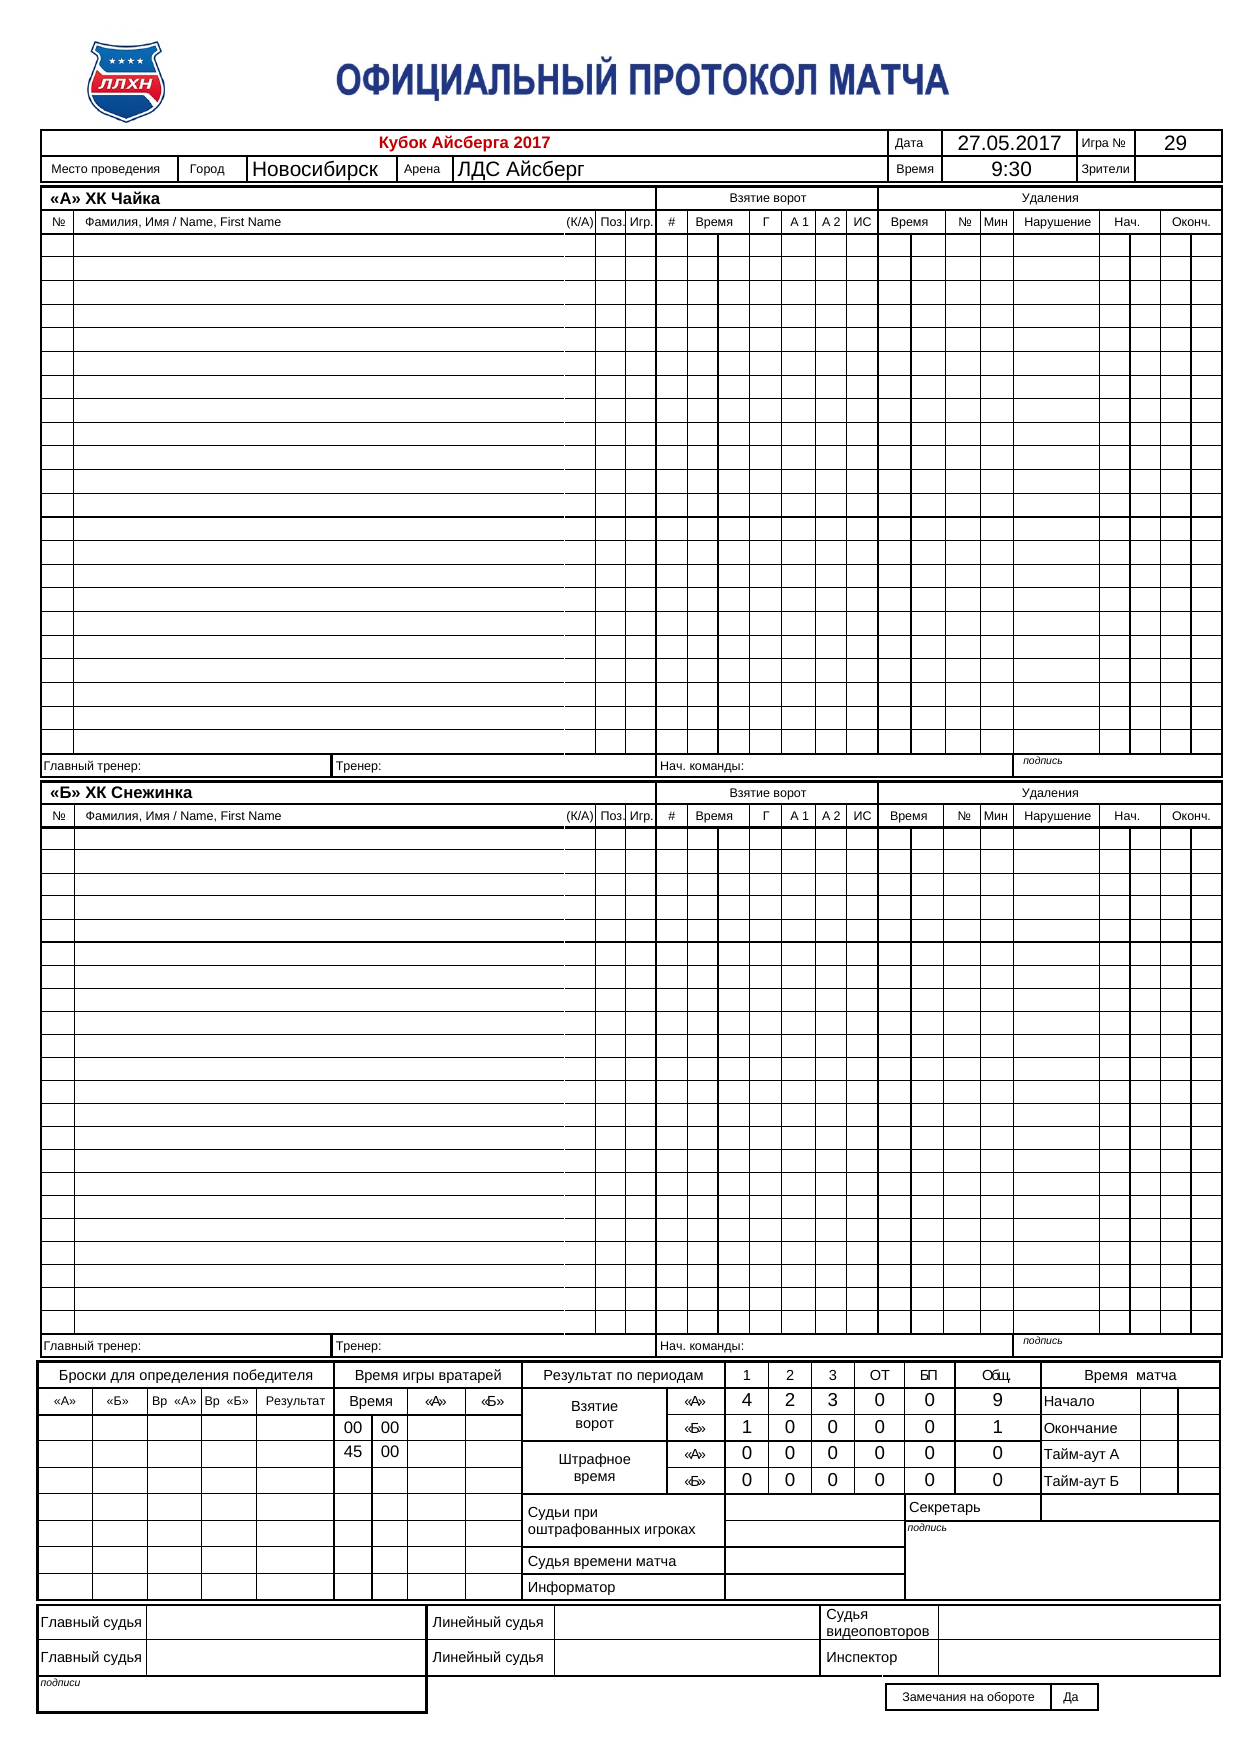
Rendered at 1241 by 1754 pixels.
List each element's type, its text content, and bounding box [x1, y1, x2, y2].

table_cell 3 [812, 1389, 854, 1413]
table_cell [596, 1219, 625, 1241]
table_cell [816, 989, 846, 1011]
table_cell [596, 1288, 625, 1310]
table_cell [596, 1035, 625, 1057]
table_cell [1192, 1242, 1221, 1264]
table_cell [879, 1150, 910, 1172]
table_cell [981, 920, 1013, 941]
table_cell [626, 850, 655, 872]
table_cell [719, 659, 749, 682]
table_cell [879, 328, 910, 351]
table_cell # [657, 805, 687, 826]
table_cell [782, 659, 815, 682]
table_header 1 [726, 1363, 768, 1387]
table_cell Информатор [523, 1575, 724, 1599]
table_cell [1161, 1242, 1190, 1264]
table_cell [912, 874, 943, 895]
table_cell [1179, 1415, 1219, 1440]
table_cell [816, 328, 846, 351]
table_cell [408, 1494, 465, 1520]
table_cell [688, 966, 717, 987]
table_cell [1141, 1415, 1177, 1440]
table_cell [93, 1574, 147, 1599]
table_cell [1192, 707, 1221, 729]
table_cell [719, 612, 749, 634]
table_cell [688, 1311, 717, 1333]
table_cell [782, 423, 815, 445]
table_cell [981, 874, 1013, 895]
table_cell [565, 989, 595, 1011]
table_cell [981, 1196, 1013, 1218]
table_cell [1131, 235, 1160, 256]
table_cell [981, 612, 1013, 634]
table_cell [719, 1288, 749, 1310]
table_cell [1161, 896, 1190, 918]
table_cell [74, 376, 564, 398]
table_cell [74, 730, 564, 753]
table_cell [565, 1288, 595, 1310]
table_cell [596, 328, 625, 351]
table_cell [1014, 328, 1099, 351]
table_cell [1131, 1104, 1160, 1126]
table_cell [750, 565, 781, 587]
table_cell [981, 1012, 1013, 1033]
table_cell [565, 1150, 595, 1172]
table_cell [944, 1035, 980, 1057]
table_cell [657, 1288, 687, 1310]
table_cell [335, 1494, 371, 1520]
table_cell [981, 896, 1013, 918]
table_cell Г [750, 805, 781, 826]
table_cell [39, 1547, 92, 1573]
table_cell [596, 850, 625, 872]
table_cell [1131, 1173, 1160, 1195]
table_cell [42, 874, 74, 895]
table_cell [816, 281, 846, 303]
table_cell [719, 1242, 749, 1264]
table_cell [596, 1242, 625, 1264]
table_cell Судья видеоповторов [821, 1606, 938, 1639]
table_cell [596, 966, 625, 987]
table_cell [74, 518, 564, 540]
table_cell [626, 1173, 655, 1195]
table_cell [944, 1173, 980, 1195]
table_cell [75, 874, 564, 895]
table_cell [750, 588, 781, 611]
table_cell [565, 943, 595, 964]
table_cell [726, 1495, 904, 1520]
table_cell [946, 235, 980, 256]
table_cell [1161, 352, 1190, 374]
table_cell [816, 683, 846, 706]
table_cell [75, 943, 564, 964]
table_cell [719, 565, 749, 587]
table_cell [750, 1104, 781, 1126]
table_cell [75, 1081, 564, 1103]
table_cell [626, 989, 655, 1011]
table_cell [42, 470, 73, 493]
table_cell [1131, 1219, 1160, 1241]
table_cell [688, 328, 717, 351]
table_cell [1014, 494, 1099, 516]
table_cell [466, 1441, 521, 1467]
table_cell [1161, 1196, 1190, 1218]
table_cell [657, 829, 687, 849]
table_cell [42, 328, 73, 351]
table_cell [42, 1265, 74, 1287]
table_cell [944, 829, 980, 849]
table_cell [750, 328, 781, 351]
table_cell [1131, 943, 1160, 964]
table_cell [42, 1288, 74, 1310]
table_cell [626, 1219, 655, 1241]
table_cell «А» [39, 1389, 92, 1413]
table_cell [1161, 588, 1190, 611]
table_cell [912, 541, 945, 564]
table_cell [688, 920, 717, 941]
table_cell [719, 989, 749, 1011]
table_cell [42, 235, 73, 256]
table_cell [565, 1012, 595, 1033]
table_cell [719, 1035, 749, 1057]
table_cell [75, 850, 564, 872]
table_cell [466, 1521, 521, 1546]
table_cell [750, 423, 781, 445]
table_cell [1161, 1265, 1190, 1287]
table_cell [408, 1416, 465, 1440]
table_cell [879, 636, 910, 658]
table_cell [944, 1104, 980, 1126]
table_cell [1100, 1035, 1129, 1057]
table_cell [1192, 518, 1221, 540]
table_cell [1192, 829, 1221, 849]
table_cell [1014, 1173, 1099, 1195]
table_cell [596, 612, 625, 634]
table_cell [816, 565, 846, 587]
table_cell [1131, 1012, 1160, 1033]
table_cell [847, 989, 877, 1011]
table_cell [912, 1035, 943, 1057]
table_cell [1014, 446, 1099, 469]
table_cell [847, 1173, 877, 1195]
table_cell [1192, 399, 1221, 422]
table_cell 9:30 [943, 157, 1076, 181]
table_cell [912, 1196, 943, 1218]
table_cell [981, 1265, 1013, 1287]
table_cell [1100, 1311, 1129, 1333]
table_cell [626, 1265, 655, 1287]
table_cell [148, 1574, 201, 1599]
table_cell [750, 1173, 781, 1195]
table_cell [596, 1173, 625, 1195]
table_cell [1014, 281, 1099, 303]
table_cell [879, 494, 910, 516]
table_cell [719, 518, 749, 540]
table_cell [1014, 636, 1099, 658]
table_cell [555, 1606, 819, 1639]
table_cell [42, 399, 73, 422]
table_cell [1192, 470, 1221, 493]
table_cell [1014, 470, 1099, 493]
table_cell [719, 707, 749, 729]
table_cell [257, 1468, 333, 1493]
table_cell [42, 1058, 74, 1079]
table_cell [1192, 1311, 1221, 1333]
table_cell [42, 1219, 74, 1241]
table_cell [1161, 565, 1190, 587]
table_cell Тренер: [333, 1335, 655, 1356]
table_cell [981, 446, 1013, 469]
table_cell [1014, 1081, 1099, 1103]
table_cell [719, 683, 749, 706]
table_cell [657, 683, 687, 706]
table_cell [750, 874, 781, 895]
table_cell Г [750, 211, 781, 233]
table_cell [688, 1288, 717, 1310]
table_cell [847, 1012, 877, 1033]
table_cell [1131, 874, 1160, 895]
table_cell [202, 1416, 256, 1440]
table_cell [879, 707, 910, 729]
table_cell [1100, 966, 1129, 987]
table_cell 1 [956, 1415, 1040, 1440]
table_cell [1099, 1682, 1220, 1711]
table_cell [1014, 1150, 1099, 1172]
table_cell [657, 281, 687, 303]
table_cell [626, 1127, 655, 1149]
table_cell [74, 446, 564, 469]
table_cell [782, 896, 815, 918]
table_cell [946, 470, 980, 493]
table_cell [1192, 1058, 1221, 1079]
table_cell [1161, 1219, 1190, 1241]
table_cell [944, 1311, 980, 1333]
table_cell [688, 1012, 717, 1033]
table_cell [879, 1242, 910, 1264]
table_header Удаления [879, 783, 1221, 803]
table_cell [782, 966, 815, 987]
table_cell [1192, 1288, 1221, 1310]
table_cell [1014, 518, 1099, 540]
table_cell [1014, 730, 1099, 753]
table_cell [657, 966, 687, 987]
table_cell [1161, 1035, 1190, 1057]
table_cell [596, 1058, 625, 1079]
table_cell [596, 730, 625, 753]
table_cell [750, 257, 781, 280]
table_cell [719, 1012, 749, 1033]
table_cell [1014, 352, 1099, 374]
table_cell [1100, 1012, 1129, 1033]
table_cell [816, 659, 846, 682]
table_cell [408, 1521, 465, 1546]
table_cell «Б» [93, 1389, 147, 1413]
table_cell [565, 1173, 595, 1195]
table_cell [565, 1265, 595, 1287]
table_cell [1161, 328, 1190, 351]
table_cell [816, 1311, 846, 1333]
table_cell Новосибирск [248, 157, 396, 181]
table_cell [42, 305, 73, 327]
table_cell [847, 565, 877, 587]
table_cell [74, 235, 564, 256]
table_cell [1014, 1242, 1099, 1264]
table_header Результат по периодам [523, 1363, 724, 1387]
table_cell [1100, 829, 1129, 849]
table_cell [408, 1574, 465, 1599]
table_cell [1100, 470, 1129, 493]
table_cell [466, 1547, 521, 1573]
table_cell [847, 328, 877, 351]
table_cell [939, 1606, 1219, 1639]
table_cell [719, 850, 749, 872]
table_cell [782, 707, 815, 729]
table_cell [565, 874, 595, 895]
table_cell [626, 1081, 655, 1103]
table_cell [1131, 518, 1160, 540]
table_cell [202, 1494, 256, 1520]
table_cell [565, 612, 595, 634]
table_cell [596, 989, 625, 1011]
table_cell [912, 896, 943, 918]
table_cell [1100, 423, 1129, 445]
table_cell [565, 896, 595, 918]
table_cell [1161, 446, 1190, 469]
table_cell [565, 730, 595, 753]
table_cell [981, 1081, 1013, 1103]
table_cell [944, 896, 980, 918]
table_cell [596, 235, 625, 256]
table_cell [782, 1127, 815, 1149]
table_cell [565, 565, 595, 587]
table_header Взятие ворот [657, 188, 877, 209]
table_cell [816, 707, 846, 729]
table_cell [879, 943, 910, 964]
table_cell [42, 565, 73, 587]
table_cell [912, 850, 943, 872]
table_cell [879, 1081, 910, 1103]
table_cell [750, 1150, 781, 1172]
table_cell [1131, 257, 1160, 280]
table_cell [750, 612, 781, 634]
table_cell [1131, 423, 1160, 445]
table_cell [750, 1311, 781, 1333]
table_cell [565, 305, 595, 327]
table_cell [981, 730, 1013, 753]
table_cell [782, 829, 815, 849]
table_cell Линейный судья [428, 1606, 554, 1639]
table_cell [42, 1035, 74, 1057]
table_cell [688, 1196, 717, 1218]
table_cell «Б » [466, 1389, 521, 1413]
table_cell 0 [812, 1415, 854, 1440]
table_cell [946, 730, 980, 753]
table_cell [1100, 612, 1129, 634]
table_cell [1192, 1150, 1221, 1172]
table_cell [1014, 943, 1099, 964]
table_cell [816, 494, 846, 516]
table_cell [879, 399, 910, 422]
table_cell [596, 1311, 625, 1333]
table_cell Нач. [1100, 805, 1160, 826]
table_cell [1014, 305, 1099, 327]
table_cell [816, 1081, 846, 1103]
table_cell [1192, 281, 1221, 303]
table_cell [688, 1242, 717, 1264]
table_cell [565, 707, 595, 729]
table_cell [688, 896, 717, 918]
table_cell «Б» [668, 1468, 724, 1493]
table_cell [944, 1196, 980, 1218]
table_cell [1100, 328, 1129, 351]
table_cell [1192, 1012, 1221, 1033]
table_header ОТ [855, 1363, 904, 1387]
table_cell [847, 494, 877, 516]
table_cell Арена [398, 157, 452, 181]
table_cell [719, 1265, 749, 1287]
table_cell [1131, 659, 1160, 682]
table_cell [657, 352, 687, 374]
table_cell [466, 1494, 521, 1520]
table_cell [879, 352, 910, 374]
table_cell [75, 1288, 564, 1310]
table_cell Тайм-аут Б [1042, 1468, 1140, 1493]
table_cell [750, 683, 781, 706]
table_header 2 [769, 1363, 811, 1387]
table_cell [626, 588, 655, 611]
table_cell [981, 565, 1013, 587]
table_cell [782, 1265, 815, 1287]
table_cell [657, 1265, 687, 1287]
table_cell [657, 1150, 687, 1172]
table_cell [93, 1468, 147, 1493]
table_cell «Б» [668, 1415, 724, 1440]
table_cell [1192, 1127, 1221, 1149]
table_cell [1131, 541, 1160, 564]
table_cell [1192, 874, 1221, 895]
table_cell [944, 1242, 980, 1264]
table_cell [1100, 1265, 1129, 1287]
table_cell [750, 896, 781, 918]
table_cell 00 [373, 1416, 407, 1440]
table_cell [912, 1012, 943, 1033]
table_cell [981, 683, 1013, 706]
table_cell [688, 1058, 717, 1079]
table_cell [750, 943, 781, 964]
table_cell [657, 1219, 687, 1241]
table_cell [657, 659, 687, 682]
table_cell [847, 659, 877, 682]
table_cell [42, 446, 73, 469]
table_cell [782, 1150, 815, 1172]
table_cell [565, 683, 595, 706]
table_cell [847, 1127, 877, 1149]
table_cell [565, 1311, 595, 1333]
table_cell [1161, 1104, 1190, 1126]
table_cell [1131, 730, 1160, 753]
table_cell [719, 1219, 749, 1241]
table_cell [657, 612, 687, 634]
table_cell [1014, 1219, 1099, 1241]
table_cell [981, 281, 1013, 303]
table_cell [1192, 541, 1221, 564]
table_header Замечания на обороте [887, 1685, 1050, 1709]
table_cell [946, 612, 980, 634]
table_cell [1131, 612, 1160, 634]
table_cell [847, 352, 877, 374]
table_cell [879, 896, 910, 918]
table_cell [719, 328, 749, 351]
table_cell [565, 920, 595, 941]
table_cell Тайм-аут А [1042, 1441, 1140, 1467]
table_cell [750, 659, 781, 682]
table_cell [657, 1058, 687, 1079]
table_cell [657, 943, 687, 964]
table_cell [879, 470, 910, 493]
table_cell [847, 943, 877, 964]
table_cell [1100, 683, 1129, 706]
table_cell [1161, 707, 1190, 729]
table_cell [565, 281, 595, 303]
table_cell [981, 829, 1013, 849]
table_cell [688, 1081, 717, 1103]
table_cell [565, 446, 595, 469]
table_cell [1014, 1104, 1099, 1126]
table_cell [565, 352, 595, 374]
table_cell Судья времени матча [523, 1548, 724, 1573]
table_cell [816, 399, 846, 422]
table_cell [782, 943, 815, 964]
table_cell [847, 1081, 877, 1103]
table_cell [42, 1012, 74, 1033]
table_cell [466, 1416, 521, 1440]
table_cell [74, 470, 564, 493]
table_cell [74, 257, 564, 280]
table_cell [596, 281, 625, 303]
table_cell [688, 399, 717, 422]
table_cell [1100, 541, 1129, 564]
table_cell [1014, 588, 1099, 611]
table_cell [39, 1574, 92, 1599]
table_cell [912, 1311, 943, 1333]
table_cell [879, 1219, 910, 1241]
table_cell [719, 1104, 749, 1126]
table_cell [657, 874, 687, 895]
table_cell Фамилия, Имя / Name, First Name [75, 805, 565, 826]
table_cell 0 [726, 1468, 768, 1493]
table_cell [565, 829, 595, 849]
table_cell [1100, 565, 1129, 587]
table_cell [1042, 1495, 1219, 1520]
table_cell [626, 636, 655, 658]
table_cell [657, 494, 687, 516]
table_cell [981, 707, 1013, 729]
table_cell [946, 565, 980, 587]
table_cell [74, 281, 564, 303]
table_cell [750, 850, 781, 872]
table_cell [946, 257, 980, 280]
table_cell [847, 896, 877, 918]
table_cell [726, 1548, 904, 1573]
table_cell [981, 989, 1013, 1011]
table_cell подпись [1014, 755, 1221, 776]
table_header Дата [889, 131, 941, 155]
table_cell [879, 446, 910, 469]
table_cell [944, 943, 980, 964]
table_cell [1192, 1219, 1221, 1241]
table_cell [879, 1173, 910, 1195]
table_cell [912, 235, 945, 256]
table_cell [1161, 1311, 1190, 1333]
table_cell [782, 305, 815, 327]
table_cell [688, 494, 717, 516]
table_cell [1100, 399, 1129, 422]
table_cell [816, 1242, 846, 1264]
table_cell [879, 305, 910, 327]
table_cell [75, 1242, 564, 1264]
table_cell [565, 850, 595, 872]
table_cell [1100, 518, 1129, 540]
table_cell [1131, 281, 1160, 303]
table_cell [596, 588, 625, 611]
table_cell [42, 423, 73, 445]
table_cell [1192, 235, 1221, 256]
table_cell [1131, 376, 1160, 398]
table_cell [596, 518, 625, 540]
table_cell [782, 518, 815, 540]
table_cell [688, 565, 717, 587]
table_cell [782, 235, 815, 256]
table_cell [657, 376, 687, 398]
table_cell [42, 730, 73, 753]
table_cell Главный тренер: [42, 1335, 330, 1356]
table_cell [688, 1104, 717, 1126]
table_cell А 2 [816, 805, 846, 826]
table_cell [847, 305, 877, 327]
table_cell [688, 423, 717, 445]
table_cell [1131, 1081, 1160, 1103]
table_cell [981, 494, 1013, 516]
table_cell [1192, 494, 1221, 516]
table_cell [1192, 565, 1221, 587]
table_cell [750, 1012, 781, 1033]
table_cell [750, 541, 781, 564]
table_cell [42, 1150, 74, 1172]
table_header «Б» ХК Снежинка [42, 783, 655, 803]
picture [5, 28, 1179, 129]
table_cell [373, 1547, 407, 1573]
table_cell [1192, 920, 1221, 941]
table_cell [1014, 874, 1099, 895]
table_cell [565, 1242, 595, 1264]
table_cell [596, 920, 625, 941]
table_cell [782, 683, 815, 706]
table_cell А 2 [816, 211, 846, 233]
table_cell [657, 989, 687, 1011]
table_cell [1192, 446, 1221, 469]
table_cell [782, 352, 815, 374]
table_cell [1100, 943, 1129, 964]
table_cell [946, 518, 980, 540]
table_cell [657, 730, 687, 753]
table_cell [1192, 588, 1221, 611]
table_cell [657, 920, 687, 941]
table_header Броски для определения победителя [39, 1363, 333, 1387]
table_cell [657, 1127, 687, 1149]
table_cell [1161, 920, 1190, 941]
table_cell [1192, 257, 1221, 280]
table_cell [688, 943, 717, 964]
table_cell [1131, 896, 1160, 918]
table_cell [946, 305, 980, 327]
table_cell [1014, 235, 1099, 256]
table_cell [981, 235, 1013, 256]
table_cell [1014, 829, 1099, 849]
table_cell [782, 470, 815, 493]
table_cell [879, 730, 910, 753]
table_cell [847, 1150, 877, 1172]
table_cell Главный судья [39, 1606, 146, 1639]
table_cell [74, 612, 564, 634]
table_header 29 [1136, 131, 1221, 155]
table_cell [1014, 1012, 1099, 1033]
table_cell [912, 707, 945, 729]
table_cell [782, 1058, 815, 1079]
table_cell [565, 470, 595, 493]
table_cell [626, 376, 655, 398]
table_cell [912, 352, 945, 374]
table_cell [816, 1288, 846, 1310]
table_cell [596, 352, 625, 374]
table_cell [847, 470, 877, 493]
table_cell [782, 588, 815, 611]
table_cell [1100, 281, 1129, 303]
table_cell [688, 1035, 717, 1057]
table_cell [42, 896, 74, 918]
table_cell [847, 920, 877, 941]
table_header 3 [812, 1363, 854, 1387]
table_cell [847, 636, 877, 658]
table_cell [750, 446, 781, 469]
table_cell [596, 446, 625, 469]
table_cell [847, 257, 877, 280]
table_cell [1161, 1058, 1190, 1079]
table_cell [944, 1265, 980, 1287]
table_cell Нач. команды: [657, 1335, 1012, 1356]
table_cell [1192, 730, 1221, 753]
table_cell [816, 829, 846, 849]
table_cell [1161, 281, 1190, 303]
table_cell [74, 636, 564, 658]
table_cell Время [688, 211, 749, 233]
table_cell [688, 1127, 717, 1149]
table_cell 0 [726, 1442, 768, 1467]
table_cell [335, 1521, 371, 1546]
table_cell [782, 730, 815, 753]
table_cell [202, 1547, 256, 1573]
table_cell [719, 896, 749, 918]
table_cell [1100, 659, 1129, 682]
table_cell [657, 1196, 687, 1218]
table_cell [1141, 1468, 1177, 1493]
table_cell [1192, 376, 1221, 398]
table_cell 0 [769, 1415, 811, 1440]
table_cell [944, 966, 980, 987]
table_cell [944, 989, 980, 1011]
table_cell [816, 943, 846, 964]
table_cell [782, 1104, 815, 1126]
table_cell [816, 235, 846, 256]
table_cell [1161, 850, 1190, 872]
table_cell [912, 1265, 943, 1287]
table_cell [816, 1150, 846, 1172]
table_cell [1131, 1058, 1160, 1079]
table_cell Инспектор [821, 1640, 938, 1675]
table_cell [596, 1196, 625, 1218]
table_cell [1192, 423, 1221, 445]
table_cell [75, 1311, 564, 1333]
table_cell 0 [956, 1468, 1040, 1493]
table_cell [688, 1219, 717, 1241]
table_cell Мин [981, 805, 1013, 826]
table_cell [75, 920, 564, 941]
table_cell [565, 399, 595, 422]
table_cell [1131, 1127, 1160, 1149]
table_cell [148, 1468, 201, 1493]
table_cell [816, 850, 846, 872]
table_header Да [1052, 1685, 1097, 1709]
table_cell [879, 1127, 910, 1149]
table_cell «А» [668, 1442, 724, 1467]
table_cell [719, 874, 749, 895]
table_cell [1131, 494, 1160, 516]
table_cell [946, 683, 980, 706]
table_cell [1100, 1127, 1129, 1149]
table_cell [42, 352, 73, 374]
table_cell [657, 565, 687, 587]
table_cell [879, 659, 910, 682]
table_cell [688, 446, 717, 469]
table_cell [688, 281, 717, 303]
table_cell [719, 281, 749, 303]
table_cell [750, 730, 781, 753]
table_cell [981, 1219, 1013, 1241]
table_cell [74, 683, 564, 706]
table_cell [847, 707, 877, 729]
table_cell [596, 376, 625, 398]
table_cell Мин [981, 211, 1013, 233]
table_cell [1161, 1288, 1190, 1310]
table_cell 0 [905, 1468, 954, 1493]
table_cell подпись [906, 1522, 1219, 1599]
table_cell [1100, 707, 1129, 729]
table_cell № [944, 805, 980, 826]
table_cell ИС [847, 805, 877, 826]
table_cell [944, 850, 980, 872]
table_cell [688, 1173, 717, 1195]
table_cell [879, 920, 910, 941]
table_cell [981, 1173, 1013, 1195]
table_cell [42, 518, 73, 540]
table_cell [912, 612, 945, 634]
table_cell [42, 588, 73, 611]
table_cell [688, 707, 717, 729]
table_cell [626, 874, 655, 895]
table_cell [719, 423, 749, 445]
table_cell [816, 470, 846, 493]
table_cell [1131, 966, 1160, 987]
table_cell [750, 235, 781, 256]
table_cell [719, 446, 749, 469]
table_cell [626, 612, 655, 634]
table_cell [42, 541, 73, 564]
table_cell [596, 659, 625, 682]
table_cell [1161, 829, 1190, 849]
table_cell [981, 636, 1013, 658]
table_cell [782, 1219, 815, 1241]
table_cell [688, 612, 717, 634]
table_cell [1131, 565, 1160, 587]
table_cell [782, 257, 815, 280]
table_cell [981, 376, 1013, 398]
table_cell [335, 1468, 371, 1493]
table_cell [42, 376, 73, 398]
table_cell [1136, 157, 1221, 181]
table_cell [626, 683, 655, 706]
table_header 27.05.2017 [943, 131, 1076, 155]
table_cell [1100, 1058, 1129, 1079]
table_cell [42, 850, 74, 872]
table_cell [202, 1521, 256, 1546]
table_cell [879, 1196, 910, 1218]
table_cell [847, 683, 877, 706]
table_cell [688, 376, 717, 398]
table_cell [847, 829, 877, 849]
table_cell [981, 1242, 1013, 1264]
table_cell [626, 328, 655, 351]
table_cell [626, 1242, 655, 1264]
table_header Игра № [1078, 131, 1134, 155]
table_cell [944, 874, 980, 895]
table_cell [946, 707, 980, 729]
table_cell [726, 1521, 904, 1546]
table_cell [1100, 1242, 1129, 1264]
table_cell Зрители [1078, 157, 1134, 181]
table_cell [657, 1035, 687, 1057]
table_cell [782, 874, 815, 895]
table_cell [750, 281, 781, 303]
table_cell [879, 1035, 910, 1057]
table_cell [626, 352, 655, 374]
table_cell [912, 446, 945, 469]
table_cell [912, 683, 945, 706]
table_cell [1192, 896, 1221, 918]
table_cell А 1 [782, 211, 815, 233]
table_cell [879, 1012, 910, 1033]
table_cell [1161, 399, 1190, 422]
table_cell [596, 1012, 625, 1033]
table_cell [565, 1219, 595, 1241]
table_cell [944, 1219, 980, 1241]
table_cell [626, 399, 655, 422]
table_cell [946, 352, 980, 374]
table_cell [946, 376, 980, 398]
table_cell [408, 1468, 465, 1493]
table_cell [596, 943, 625, 964]
table_cell [782, 399, 815, 422]
table_cell [1131, 636, 1160, 658]
table_cell [782, 281, 815, 303]
table_cell [879, 1104, 910, 1126]
table_cell Результат [257, 1389, 333, 1413]
table_cell [782, 989, 815, 1011]
table_cell [944, 1058, 980, 1079]
table_cell [688, 235, 717, 256]
table_cell [879, 1288, 910, 1310]
table_cell 00 [335, 1416, 371, 1440]
table_cell [912, 1058, 943, 1079]
table_cell [1014, 966, 1099, 987]
table_cell [626, 423, 655, 445]
table_cell [726, 1575, 904, 1599]
table_cell [1014, 1196, 1099, 1218]
table_cell [148, 1494, 201, 1520]
table_cell [565, 1104, 595, 1126]
table_cell [981, 850, 1013, 872]
table_cell [782, 1012, 815, 1033]
table_cell [657, 446, 687, 469]
table_cell [688, 659, 717, 682]
table_cell [1161, 966, 1190, 987]
table_cell [1014, 541, 1099, 564]
table_cell [750, 1242, 781, 1264]
table_cell [750, 1265, 781, 1287]
table_cell [657, 896, 687, 918]
table_cell [719, 399, 749, 422]
table_cell Нач. [1100, 211, 1160, 233]
table_cell [750, 829, 781, 849]
table_cell [719, 235, 749, 256]
table_cell [782, 1311, 815, 1333]
table_cell [335, 1574, 371, 1599]
table_cell [1100, 305, 1129, 327]
table_cell [816, 920, 846, 941]
table_cell [912, 281, 945, 303]
table_cell [1014, 612, 1099, 634]
table_cell [1131, 850, 1160, 872]
table_cell [626, 565, 655, 587]
table_cell [816, 896, 846, 918]
table_header Общ. [956, 1363, 1040, 1387]
table_cell [42, 989, 74, 1011]
table_cell [782, 565, 815, 587]
table_cell [688, 257, 717, 280]
table_cell [1100, 1081, 1129, 1103]
table_cell [1131, 707, 1160, 729]
table_cell [879, 850, 910, 872]
table_cell [1014, 659, 1099, 682]
table_cell [944, 1127, 980, 1149]
table_cell [596, 683, 625, 706]
table_cell [879, 829, 910, 849]
table_cell [981, 518, 1013, 540]
table_cell [626, 446, 655, 469]
table_cell [1131, 1196, 1160, 1218]
table_cell [816, 1012, 846, 1033]
table_cell [1100, 989, 1129, 1011]
table_cell [750, 352, 781, 374]
table_cell [1131, 399, 1160, 422]
table_cell [816, 1035, 846, 1057]
table_cell [981, 1288, 1013, 1310]
table_cell [39, 1494, 92, 1520]
table_cell [1100, 636, 1129, 658]
table_cell [688, 470, 717, 493]
table_cell [1131, 1035, 1160, 1057]
table_cell [981, 305, 1013, 327]
table_cell [1141, 1441, 1177, 1467]
table_cell [1131, 920, 1160, 941]
table_cell [42, 1173, 74, 1195]
table_cell ЛДС Айсберг [454, 157, 887, 181]
table_cell [719, 966, 749, 987]
table_cell [1192, 659, 1221, 682]
table_cell [1161, 1127, 1190, 1149]
table_cell [626, 1035, 655, 1057]
table_cell [42, 1311, 74, 1333]
table_cell [74, 494, 564, 516]
table_cell [565, 518, 595, 540]
table_cell [688, 730, 717, 753]
table_cell [1100, 896, 1129, 918]
table_cell [1192, 1035, 1221, 1057]
table_cell [847, 966, 877, 987]
table_cell 0 [855, 1442, 904, 1467]
table_cell [1131, 683, 1160, 706]
table_cell Время [879, 805, 943, 826]
table_cell [816, 1196, 846, 1218]
table_cell [782, 494, 815, 516]
table_cell [565, 659, 595, 682]
table_cell [981, 659, 1013, 682]
table_cell [657, 1311, 687, 1333]
table_cell [42, 494, 73, 516]
table_cell [42, 281, 73, 303]
table_cell [912, 588, 945, 611]
table_cell А 1 [782, 805, 815, 826]
table_cell Вр «А» [148, 1389, 201, 1413]
table_cell [1100, 588, 1129, 611]
table_cell [1014, 1288, 1099, 1310]
table_cell [879, 376, 910, 398]
table_cell 0 [769, 1468, 811, 1493]
table_cell [626, 943, 655, 964]
table_cell [912, 1173, 943, 1195]
table_cell [782, 376, 815, 398]
table_cell [688, 989, 717, 1011]
table_cell [75, 829, 564, 849]
table_cell [946, 399, 980, 422]
table_cell [912, 1150, 943, 1172]
table_cell [74, 565, 564, 587]
table_cell [750, 1127, 781, 1149]
table_cell [626, 518, 655, 540]
table_cell [74, 588, 564, 611]
table_cell [75, 1035, 564, 1057]
table_cell (К/А) [565, 805, 595, 826]
table_cell 00 [373, 1441, 407, 1467]
table_cell [750, 305, 781, 327]
table_cell [719, 352, 749, 374]
table_cell [1131, 446, 1160, 469]
table_cell [565, 328, 595, 351]
table_cell [816, 966, 846, 987]
table_cell [596, 896, 625, 918]
table_cell [912, 943, 943, 964]
table_header БП [905, 1363, 954, 1387]
table_cell [1179, 1441, 1219, 1467]
table_cell [596, 399, 625, 422]
table_cell [1131, 1242, 1160, 1264]
table_cell Фамилия, Имя / Name, First Name [74, 211, 565, 233]
table_cell [1100, 1173, 1129, 1195]
table_cell [912, 376, 945, 398]
table_cell [74, 305, 564, 327]
table_cell [565, 636, 595, 658]
table_cell [1014, 1127, 1099, 1149]
table_cell [1100, 1219, 1129, 1241]
table_cell [912, 518, 945, 540]
table_cell [202, 1468, 256, 1493]
table_cell [596, 541, 625, 564]
table_cell [816, 1104, 846, 1126]
table_cell [42, 1127, 74, 1149]
table_cell [912, 423, 945, 445]
table_cell [657, 1242, 687, 1264]
table_cell [912, 966, 943, 987]
table_cell [946, 446, 980, 469]
table_cell [1100, 730, 1129, 753]
table_cell [626, 257, 655, 280]
table_cell [257, 1441, 333, 1467]
table_cell [42, 829, 74, 849]
table_cell [1100, 1288, 1129, 1310]
table_cell Оконч. [1161, 805, 1221, 826]
table_cell [39, 1441, 92, 1467]
table_cell [75, 1104, 564, 1126]
table_cell [1161, 730, 1190, 753]
table_cell [816, 352, 846, 374]
table_cell [626, 1196, 655, 1218]
table_cell [1161, 518, 1190, 540]
table_cell [981, 328, 1013, 351]
table_cell [912, 328, 945, 351]
table_cell [1161, 423, 1190, 445]
table_cell [657, 850, 687, 872]
table_cell [1131, 829, 1160, 849]
table_cell [1014, 683, 1099, 706]
table_cell [626, 494, 655, 516]
table_cell [596, 829, 625, 849]
table_cell [1192, 636, 1221, 658]
table_cell [981, 966, 1013, 987]
table_cell [1161, 376, 1190, 398]
table_cell [688, 541, 717, 564]
table_cell [879, 588, 910, 611]
table_cell [816, 376, 846, 398]
table_cell [912, 1081, 943, 1103]
table_cell [750, 376, 781, 398]
table_cell [912, 1104, 943, 1126]
table_cell [688, 518, 717, 540]
table_cell [719, 920, 749, 941]
table_cell [657, 1081, 687, 1103]
table_cell [981, 1311, 1013, 1333]
table_cell [750, 1196, 781, 1218]
table_cell [847, 1242, 877, 1264]
table_cell [75, 966, 564, 987]
table_cell [1161, 612, 1190, 634]
table_cell [750, 1058, 781, 1079]
table_cell [750, 1035, 781, 1057]
table_cell [42, 636, 73, 658]
table_cell [596, 1081, 625, 1103]
table_cell [1161, 636, 1190, 658]
table_cell [565, 1081, 595, 1103]
table_cell [1131, 352, 1160, 374]
table_cell [75, 1173, 564, 1195]
table_cell [596, 636, 625, 658]
table_cell 0 [855, 1415, 904, 1440]
table_cell [1131, 1311, 1160, 1333]
table_cell [626, 829, 655, 849]
table_cell [719, 1311, 749, 1333]
table_cell [42, 920, 74, 941]
table_cell Время [688, 805, 749, 826]
table_cell [1100, 920, 1129, 941]
table_cell [1014, 989, 1099, 1011]
table_cell Секретарь [906, 1495, 1040, 1520]
table_cell 45 [335, 1441, 371, 1467]
table_cell [626, 235, 655, 256]
table_cell [1131, 1150, 1160, 1172]
table_cell [1161, 1012, 1190, 1033]
table_cell [847, 588, 877, 611]
table_cell [879, 1265, 910, 1287]
table_cell [688, 1265, 717, 1287]
table_cell [1014, 257, 1099, 280]
table_cell [1100, 376, 1129, 398]
table_cell [75, 1196, 564, 1218]
table_cell 0 [812, 1442, 854, 1467]
table_cell [657, 707, 687, 729]
table_cell [719, 305, 749, 327]
table_cell [75, 1219, 564, 1241]
table_cell [782, 1242, 815, 1264]
table_cell [565, 1035, 595, 1057]
table_cell [847, 235, 877, 256]
table_cell [373, 1468, 407, 1493]
table_cell [1131, 1265, 1160, 1287]
table_cell 0 [905, 1389, 954, 1413]
table_cell [847, 850, 877, 872]
table_cell [782, 541, 815, 564]
table_cell [750, 707, 781, 729]
table_cell [657, 399, 687, 422]
table_cell [626, 1150, 655, 1172]
table_cell [39, 1416, 92, 1440]
table_cell 9 [956, 1389, 1040, 1413]
table_cell [657, 423, 687, 445]
table_cell [1014, 920, 1099, 941]
table_cell [257, 1494, 333, 1520]
table_cell [750, 494, 781, 516]
table_cell [883, 1677, 1220, 1681]
table_cell [782, 328, 815, 351]
table_cell [688, 636, 717, 658]
table_cell [1131, 328, 1160, 351]
table_cell [42, 1104, 74, 1126]
table_cell [688, 588, 717, 611]
table_cell Место проведения [42, 157, 177, 181]
table_cell [816, 1127, 846, 1149]
table_cell [565, 1058, 595, 1079]
table_cell [202, 1441, 256, 1467]
table_cell [148, 1441, 201, 1467]
table_cell [626, 896, 655, 918]
table_cell 0 [855, 1468, 904, 1493]
table_header Удаления [879, 188, 1221, 209]
table_cell 0 [905, 1442, 954, 1467]
table_cell [42, 707, 73, 729]
table_cell [782, 612, 815, 634]
table_cell [555, 1640, 819, 1675]
table_cell [912, 399, 945, 422]
table_cell [719, 470, 749, 493]
table_cell № [42, 805, 74, 826]
table_cell [816, 446, 846, 469]
table_cell подписи [39, 1677, 425, 1711]
table_cell [1192, 850, 1221, 872]
table_cell [847, 1288, 877, 1310]
table_cell [719, 376, 749, 398]
table_cell [93, 1494, 147, 1520]
table_cell [257, 1547, 333, 1573]
table_cell [596, 1150, 625, 1172]
table_cell [816, 257, 846, 280]
table_cell [626, 966, 655, 987]
table_cell [847, 1219, 877, 1241]
table_cell Окончание [1042, 1415, 1140, 1440]
table_cell [816, 541, 846, 564]
table_cell [1192, 1265, 1221, 1287]
table_cell [912, 920, 943, 941]
table_cell [75, 1127, 564, 1149]
table_cell [981, 1150, 1013, 1172]
table_cell [1192, 612, 1221, 634]
table_cell «А» [668, 1389, 724, 1413]
table_cell [1014, 850, 1099, 872]
table_cell [75, 1265, 564, 1287]
table_cell [626, 707, 655, 729]
table_cell [1014, 399, 1099, 422]
table_cell [657, 235, 687, 256]
table_cell [1014, 1035, 1099, 1057]
table_cell [1192, 328, 1221, 351]
table_cell [1100, 352, 1129, 374]
table_cell Время [879, 211, 945, 233]
table_cell [626, 1104, 655, 1126]
table_cell [1014, 1311, 1099, 1333]
table_cell [147, 1606, 425, 1639]
table_cell [847, 518, 877, 540]
table_cell [688, 683, 717, 706]
table_cell [944, 1081, 980, 1103]
table_cell [1161, 1081, 1190, 1103]
table_cell [719, 636, 749, 658]
table_cell 0 [812, 1468, 854, 1493]
table_cell [428, 1677, 882, 1711]
table_cell [1131, 588, 1160, 611]
table_cell [74, 707, 564, 729]
table_cell [1100, 850, 1129, 872]
table_cell [912, 470, 945, 493]
table_cell [816, 730, 846, 753]
table_cell № [42, 211, 73, 233]
table_cell Вр «Б» [202, 1389, 256, 1413]
table_cell [202, 1574, 256, 1599]
table_cell [657, 328, 687, 351]
table_cell [816, 305, 846, 327]
table_cell [1100, 1196, 1129, 1218]
table_cell [879, 281, 910, 303]
table_cell [1161, 874, 1190, 895]
table_cell Штрафное время [523, 1442, 666, 1493]
table_cell [750, 920, 781, 941]
table_cell [596, 1127, 625, 1149]
table_cell [42, 966, 74, 987]
table_cell [565, 966, 595, 987]
table_cell [657, 636, 687, 658]
table_cell [847, 399, 877, 422]
table_cell [782, 1173, 815, 1195]
table_cell [335, 1547, 371, 1573]
table_cell [719, 1150, 749, 1172]
table_cell [596, 494, 625, 516]
table_cell [879, 612, 910, 634]
table_cell [1014, 1058, 1099, 1079]
table_cell [688, 305, 717, 327]
table_cell [946, 328, 980, 351]
table_cell [1100, 446, 1129, 469]
table_cell [1100, 1104, 1129, 1126]
table_cell [626, 1288, 655, 1310]
table_cell 0 [905, 1415, 954, 1440]
table_cell [626, 730, 655, 753]
table_cell Оконч. [1161, 211, 1221, 233]
table_cell [1192, 943, 1221, 964]
table_cell [912, 1219, 943, 1241]
table_cell 0 [855, 1389, 904, 1413]
table_cell Нарушение [1014, 211, 1099, 233]
table_cell [74, 659, 564, 682]
table_cell [847, 1196, 877, 1218]
table_cell (К/А) [565, 211, 595, 233]
table_cell [944, 920, 980, 941]
table_cell [93, 1416, 147, 1440]
table_cell [946, 494, 980, 516]
table_cell ИС [847, 211, 877, 233]
table_cell [1161, 494, 1190, 516]
table_cell [912, 494, 945, 516]
table_cell 1 [726, 1415, 768, 1440]
table_cell [981, 541, 1013, 564]
table_cell [39, 1521, 92, 1546]
table_cell [1014, 1265, 1099, 1287]
table_cell [596, 1104, 625, 1126]
table_cell [879, 989, 910, 1011]
table_cell [981, 1058, 1013, 1079]
table_cell [657, 1173, 687, 1195]
table_cell [782, 1081, 815, 1103]
table_cell Судьи при оштрафованных игроках [523, 1495, 724, 1546]
table_cell [981, 399, 1013, 422]
table_cell [981, 352, 1013, 374]
table_cell [42, 683, 73, 706]
table_cell [946, 636, 980, 658]
table_cell [626, 470, 655, 493]
table_cell [879, 423, 910, 445]
table_cell [847, 1058, 877, 1079]
table_cell [93, 1521, 147, 1546]
table_cell [1192, 1081, 1221, 1103]
table_cell [626, 1311, 655, 1333]
table_cell [147, 1640, 425, 1675]
table_cell Поз. [596, 211, 625, 233]
table_cell Время [335, 1389, 407, 1413]
table_cell [719, 494, 749, 516]
table_cell [912, 730, 945, 753]
table_cell [782, 1035, 815, 1057]
table_cell 4 [726, 1389, 768, 1413]
table_cell [657, 305, 687, 327]
table_cell [816, 636, 846, 658]
table_cell Главный судья [39, 1640, 146, 1675]
table_cell [719, 943, 749, 964]
table_cell [912, 989, 943, 1011]
table_cell [42, 257, 73, 280]
table_cell [879, 966, 910, 987]
table_cell [1192, 1173, 1221, 1195]
table_cell [816, 612, 846, 634]
table_cell [1014, 376, 1099, 398]
table_cell [750, 636, 781, 658]
table_cell [816, 423, 846, 445]
table_cell Главный тренер: [42, 755, 330, 776]
table_cell [373, 1494, 407, 1520]
table_cell Взятие ворот [523, 1389, 666, 1440]
table_cell [1014, 565, 1099, 587]
table_cell [912, 305, 945, 327]
table_cell [1161, 1150, 1190, 1172]
table_cell [466, 1574, 521, 1599]
table_cell [750, 1081, 781, 1103]
table_cell [565, 376, 595, 398]
table_cell [912, 1242, 943, 1264]
table_cell [626, 541, 655, 564]
table_cell [879, 565, 910, 587]
table_cell [688, 1150, 717, 1172]
table_cell [719, 730, 749, 753]
table_cell [816, 1058, 846, 1079]
table_cell [750, 399, 781, 422]
table_cell [782, 1288, 815, 1310]
table_cell [1192, 989, 1221, 1011]
table_cell [1161, 257, 1190, 280]
table_cell Время [889, 157, 941, 181]
table_cell [847, 376, 877, 398]
table_cell [1161, 989, 1190, 1011]
table_cell [626, 659, 655, 682]
table_cell [688, 352, 717, 374]
table_cell [42, 612, 73, 634]
table_cell [946, 423, 980, 445]
table_cell [596, 423, 625, 445]
table_cell [596, 707, 625, 729]
table_cell [1131, 1288, 1160, 1310]
table_cell Игр. [626, 211, 655, 233]
table_cell [782, 636, 815, 658]
table_cell Тренер: [333, 755, 655, 776]
table_cell [1131, 305, 1160, 327]
table_header Время игры вратарей [335, 1363, 521, 1387]
table_cell [1192, 352, 1221, 374]
table_cell [688, 850, 717, 872]
table_cell [1161, 541, 1190, 564]
table_cell [657, 1012, 687, 1033]
table_cell [879, 235, 910, 256]
table_cell [981, 1127, 1013, 1149]
table_cell [879, 1058, 910, 1079]
table_cell [1131, 989, 1160, 1011]
table_cell [816, 588, 846, 611]
table_cell [816, 1173, 846, 1195]
table_cell [626, 305, 655, 327]
table_cell [596, 565, 625, 587]
table_cell [408, 1441, 465, 1467]
table_cell [816, 874, 846, 895]
table_cell [816, 518, 846, 540]
table_cell [75, 896, 564, 918]
table_cell [719, 829, 749, 849]
table_cell [944, 1288, 980, 1310]
table_cell [847, 612, 877, 634]
table_cell [946, 588, 980, 611]
table_cell [1161, 683, 1190, 706]
table_header Время матча [1042, 1363, 1219, 1387]
table_cell [879, 257, 910, 280]
table_cell [1192, 683, 1221, 706]
table_cell [596, 1265, 625, 1287]
table_cell [1014, 707, 1099, 729]
table_cell [596, 257, 625, 280]
table_cell [565, 235, 595, 256]
table_cell подпись [1014, 1335, 1221, 1356]
table_cell [565, 1127, 595, 1149]
table_cell [42, 1081, 74, 1103]
table_cell [93, 1547, 147, 1573]
table_cell [1100, 235, 1129, 256]
table_cell [74, 352, 564, 374]
table_cell [719, 541, 749, 564]
table_cell [74, 399, 564, 422]
table_cell [257, 1416, 333, 1440]
table_cell [1179, 1389, 1219, 1413]
table_cell [657, 257, 687, 280]
table_cell «А» [408, 1389, 465, 1413]
table_cell [1100, 494, 1129, 516]
table_cell [1100, 257, 1129, 280]
table_cell [719, 1173, 749, 1195]
table_cell [981, 1035, 1013, 1057]
table_cell [565, 541, 595, 564]
table_cell [626, 1012, 655, 1033]
table_cell [912, 257, 945, 280]
table_cell [719, 588, 749, 611]
table_cell Нач. команды: [657, 755, 1012, 776]
table_cell [75, 989, 564, 1011]
table_cell [912, 829, 943, 849]
table_cell [719, 257, 749, 280]
table_cell [1014, 423, 1099, 445]
table_cell [75, 1058, 564, 1079]
table_cell [42, 659, 73, 682]
table_cell [939, 1640, 1219, 1675]
table_cell [750, 1219, 781, 1241]
table_cell [1100, 1150, 1129, 1172]
table_cell [981, 470, 1013, 493]
table_cell [981, 423, 1013, 445]
table_cell № [946, 211, 980, 233]
table_cell [879, 1311, 910, 1333]
table_cell [74, 423, 564, 445]
table_cell [565, 494, 595, 516]
table_cell [148, 1416, 201, 1440]
table_cell [816, 1219, 846, 1241]
table_cell [75, 1012, 564, 1033]
table_cell [981, 943, 1013, 964]
table_cell [626, 1058, 655, 1079]
table_cell [750, 470, 781, 493]
table_cell [1161, 1173, 1190, 1195]
table_cell [596, 470, 625, 493]
table_cell [912, 1288, 943, 1310]
table_cell [847, 874, 877, 895]
table_cell [657, 518, 687, 540]
table_cell [1192, 1104, 1221, 1126]
table_cell [719, 1127, 749, 1149]
table_cell [688, 829, 717, 849]
table_cell [1161, 470, 1190, 493]
table_cell Город [179, 157, 246, 181]
table_cell [750, 989, 781, 1011]
table_cell [626, 281, 655, 303]
table_cell [408, 1547, 465, 1573]
table_cell [847, 446, 877, 469]
table_cell [1179, 1468, 1219, 1493]
table_cell [565, 588, 595, 611]
table_cell [565, 423, 595, 445]
table_cell [257, 1574, 333, 1599]
table_cell [944, 1012, 980, 1033]
table_cell [93, 1441, 147, 1467]
table_cell [847, 281, 877, 303]
table_cell [1161, 235, 1190, 256]
table_cell [657, 1104, 687, 1126]
table_cell [42, 1196, 74, 1218]
table_cell [912, 565, 945, 587]
table_header Кубок Айсберга 2017 [42, 131, 887, 155]
table_cell [750, 518, 781, 540]
table_cell [1192, 305, 1221, 327]
table_cell [373, 1521, 407, 1546]
table_cell # [657, 211, 687, 233]
table_cell [847, 730, 877, 753]
table_header Взятие ворот [657, 783, 877, 803]
table_cell [719, 1081, 749, 1103]
table_cell [816, 1265, 846, 1287]
table_cell 0 [769, 1442, 811, 1467]
table_cell [782, 920, 815, 941]
table_cell [373, 1574, 407, 1599]
table_cell [1131, 470, 1160, 493]
table_cell [657, 588, 687, 611]
table_cell [1141, 1389, 1177, 1413]
table_cell [1161, 305, 1190, 327]
table_cell [782, 446, 815, 469]
table_cell Поз. [596, 805, 625, 826]
table_cell [879, 541, 910, 564]
table_cell [596, 305, 625, 327]
table_cell [946, 659, 980, 682]
table_cell Нарушение [1014, 805, 1099, 826]
table_cell [148, 1547, 201, 1573]
table_cell [466, 1468, 521, 1493]
table_cell 2 [769, 1389, 811, 1413]
table_cell [1192, 1196, 1221, 1218]
table_cell [39, 1468, 92, 1493]
table_cell [879, 874, 910, 895]
table_cell [42, 943, 74, 964]
table_cell [750, 966, 781, 987]
table_header «А» ХК Чайка [42, 188, 655, 209]
table_cell [565, 1196, 595, 1218]
table_cell [944, 1150, 980, 1172]
table_cell [981, 588, 1013, 611]
table_cell [565, 257, 595, 280]
table_cell [688, 874, 717, 895]
table_cell 0 [956, 1442, 1040, 1467]
table_cell [847, 541, 877, 564]
table_cell Игр. [626, 805, 655, 826]
table_cell [1161, 659, 1190, 682]
table_cell [42, 1242, 74, 1264]
table_cell [879, 518, 910, 540]
table_cell [847, 1035, 877, 1057]
table_cell [879, 683, 910, 706]
table_cell [847, 1265, 877, 1287]
table_cell [912, 659, 945, 682]
table_cell [148, 1521, 201, 1546]
table_cell [981, 257, 1013, 280]
table_cell [1014, 896, 1099, 918]
table_cell [981, 1104, 1013, 1126]
table_cell [74, 541, 564, 564]
table_cell [750, 1288, 781, 1310]
table_cell [657, 470, 687, 493]
table_cell [1192, 966, 1221, 987]
table_cell [75, 1150, 564, 1172]
table_cell [847, 1104, 877, 1126]
table_cell [946, 541, 980, 564]
table_cell [847, 1311, 877, 1333]
table_cell [626, 920, 655, 941]
table_cell [1100, 874, 1129, 895]
table_cell [782, 850, 815, 872]
table_cell [719, 1196, 749, 1218]
table_cell [912, 636, 945, 658]
table_cell [946, 281, 980, 303]
table_cell [74, 328, 564, 351]
table_cell [847, 423, 877, 445]
table_cell Линейный судья [428, 1640, 554, 1675]
table_cell [1161, 943, 1190, 964]
table_cell [782, 1196, 815, 1218]
table_cell [596, 874, 625, 895]
table_cell Начало [1042, 1389, 1140, 1413]
table_cell [257, 1521, 333, 1546]
table_cell [912, 1127, 943, 1149]
table_cell [657, 541, 687, 564]
table_cell [719, 1058, 749, 1079]
